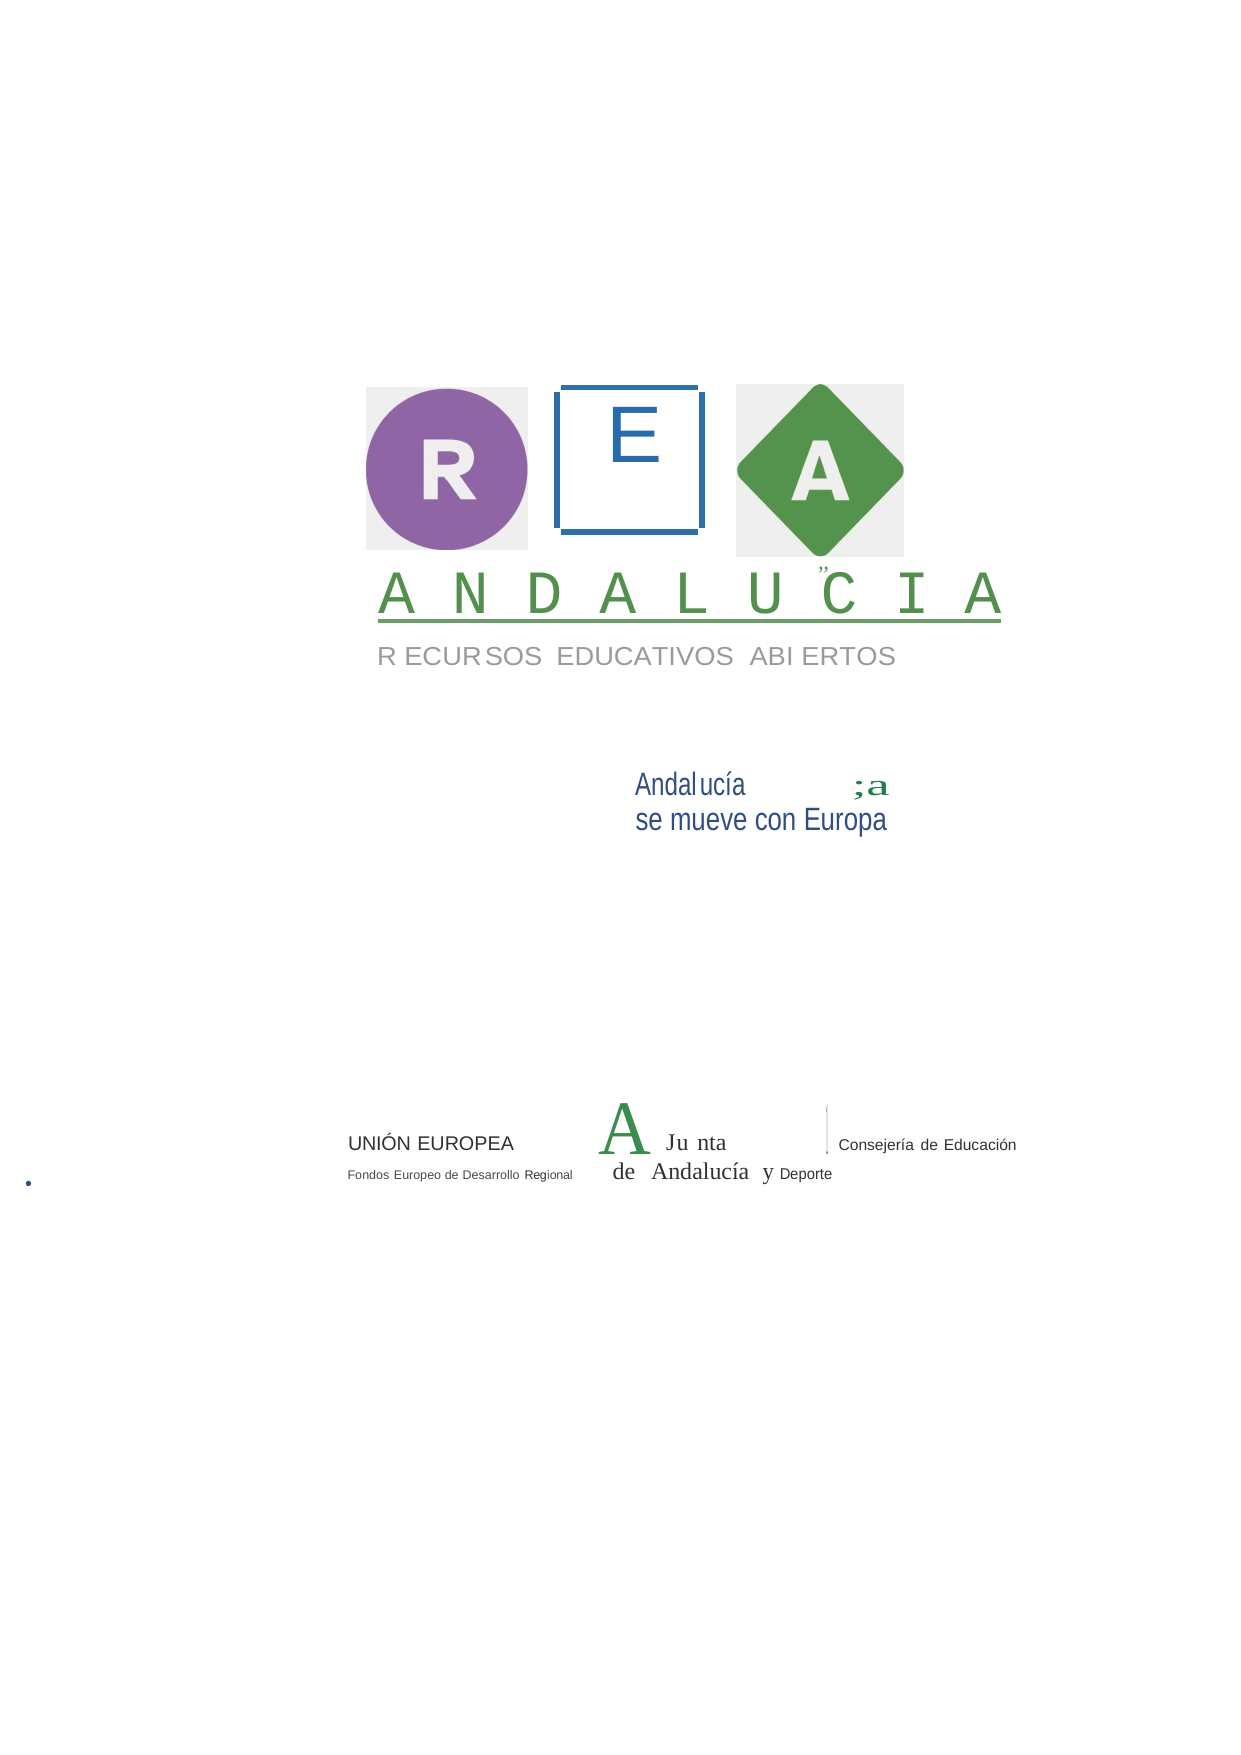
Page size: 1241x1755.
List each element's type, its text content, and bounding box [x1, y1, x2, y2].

text UNIÓN EUROPEA Ju nta Consejería de Educación [828, 1132, 1066, 1154]
list Fondos Europeo de Desarrollo Regional de Andalucía y Deporte [25, 1154, 1066, 1186]
text se mueve con Europa [635, 802, 1066, 837]
text A N D A L U C I A [378, 563, 1066, 632]
text Andalucía ;a [635, 768, 1066, 802]
text UNIÓN EUROPEA Ju nta Consejería de Educación [348, 1132, 598, 1154]
text A 1 [598, 1093, 828, 1170]
text R ECURSOS EDUCATIVOS ABI ERTOS [377, 641, 1066, 670]
